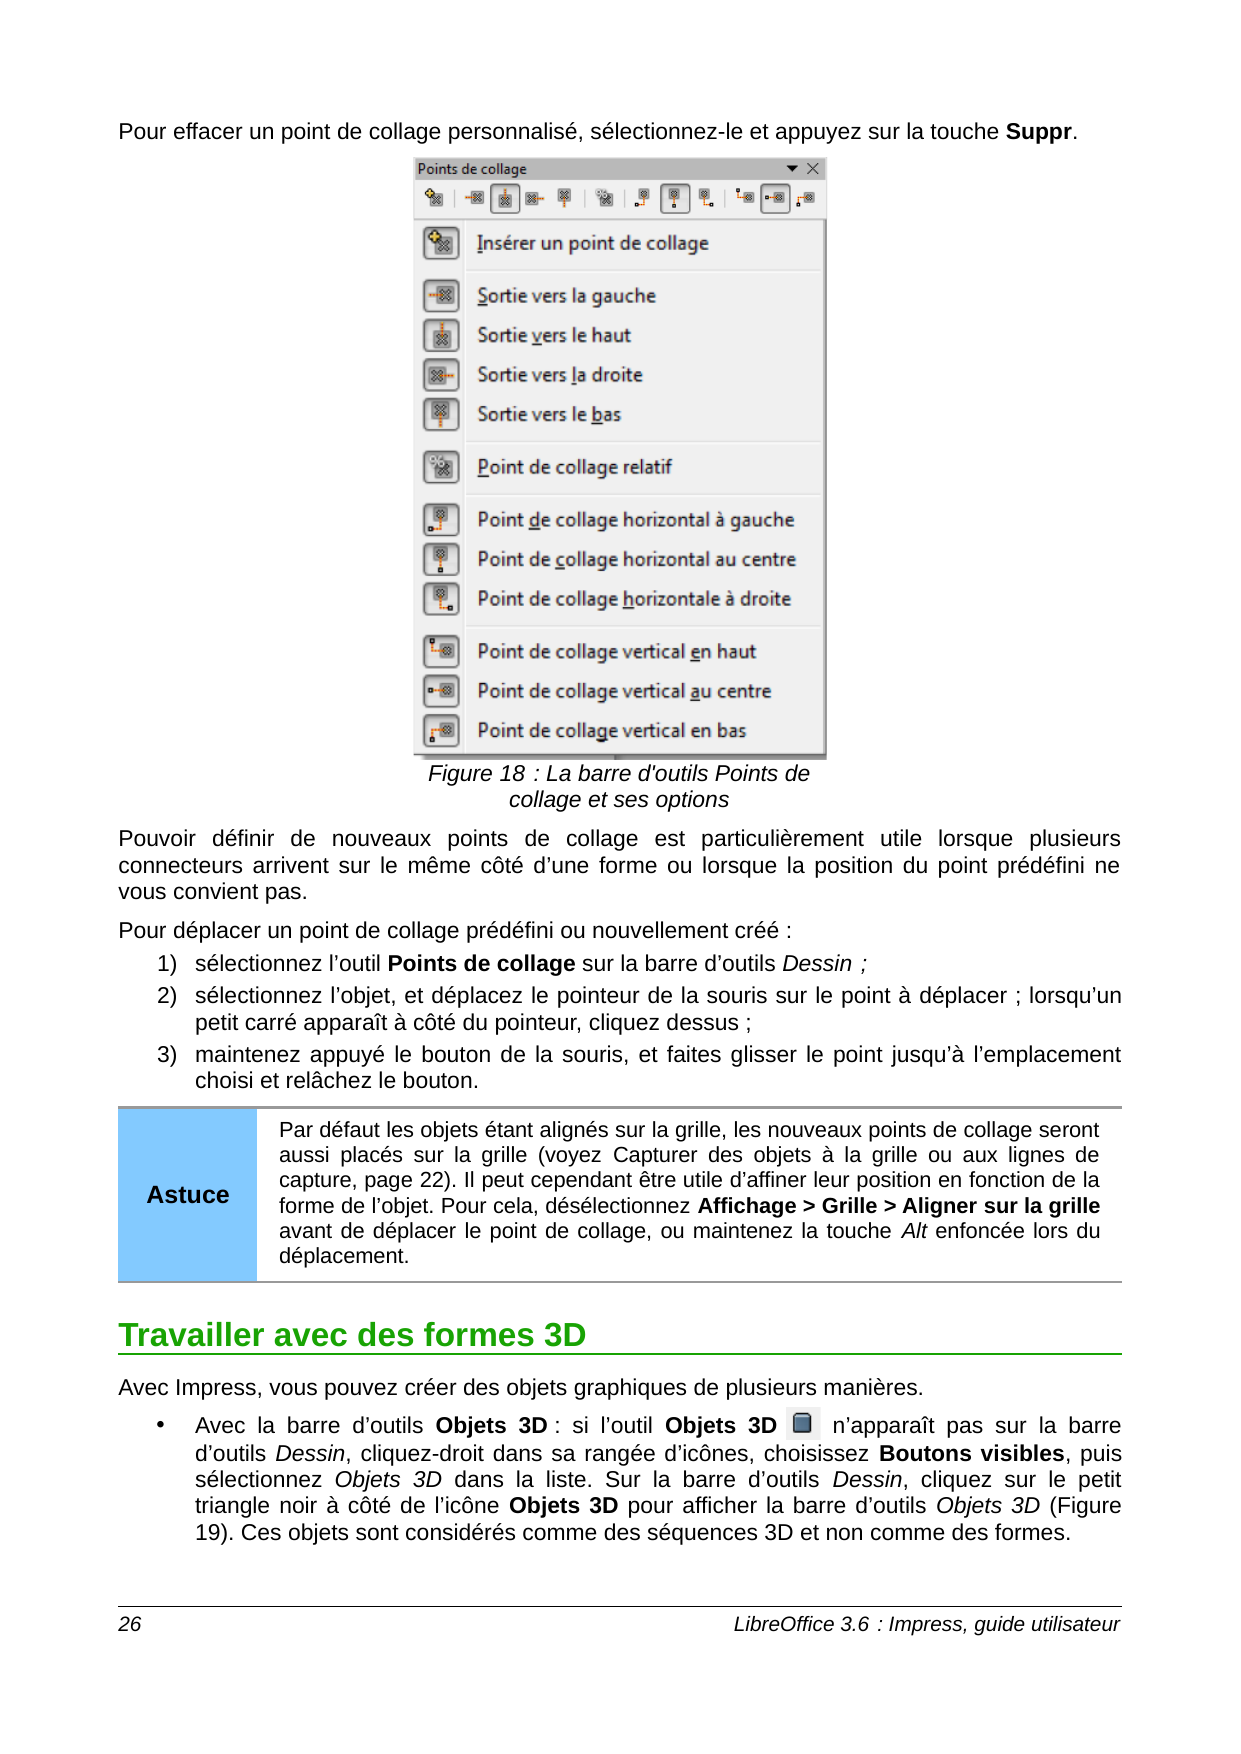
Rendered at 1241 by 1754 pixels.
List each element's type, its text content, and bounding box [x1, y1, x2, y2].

picture [413, 157, 828, 760]
list sélectionnez l’outil Points de collage sur la barre d’outils Dessin ; [177, 949, 1122, 976]
list Avec Impress, vous pouvez créer des objets graphiques de plusieurs manières. [118, 1374, 1122, 1401]
table_header Par défaut les objets étant alignés sur la grille, les nouveaux points de collage seront aussi placés sur la grille (voyez Capturer des objets à la grille ou aux lignes de capture, page 22). Il peut cependant être utile d’affiner leur position en fonction de la forme de l’objet. Pour cela, désélectionnez Affichage > Grille > Aligner sur la grille avant de déplacer le point de collage, ou maintenez la touche Alt enfoncée lors du déplacement. [258, 1109, 1122, 1281]
subtitle Travailler avec des formes 3D [118, 1315, 1122, 1353]
picture [786, 1407, 821, 1440]
list maintenez appuyé le bouton de la souris, et faites glisser le point jusqu’à l’emplacement choisi et relâchez le bouton. [177, 1041, 1122, 1094]
table_header Astuce [118, 1109, 257, 1281]
text Pour effacer un point de collage personnalisé, sélectionnez-le et appuyez sur la touche Suppr. [118, 118, 1122, 144]
text Figure 18 : La barre d'outils Points de collage et ses options [413, 760, 827, 813]
list sélectionnez l’objet, et déplacez le pointeur de la souris sur le point à déplacer ; lorsqu’un petit carré apparaît à côté du pointeur, cliquez dessus ; [177, 982, 1122, 1035]
list Pour déplacer un point de collage prédéfini ou nouvellement créé : [118, 917, 1122, 943]
list Avec la barre d’outils Objets 3D : si l’outil Objets 3D n’apparaît pas sur la barre d’outils Dessin, cliquez-droit dans sa rangée d’icônes, choisissez Boutons visibles, puis sélectionnez Objets 3D dans la liste. Sur la barre d’outils Dessin, cliquez sur le petit triangle noir à côté de l’icône Objets 3D pour afficher la barre d’outils Objets 3D (Figure 19). Ces objets sont considérés comme des séquences 3D et non comme des formes. [156, 1407, 1122, 1545]
text Pouvoir définir de nouveaux points de collage est particulièrement utile lorsque plusieurs connecteurs arrivent sur le même côté d’une forme ou lorsque la position du point prédéfini ne vous convient pas. [118, 825, 1122, 904]
